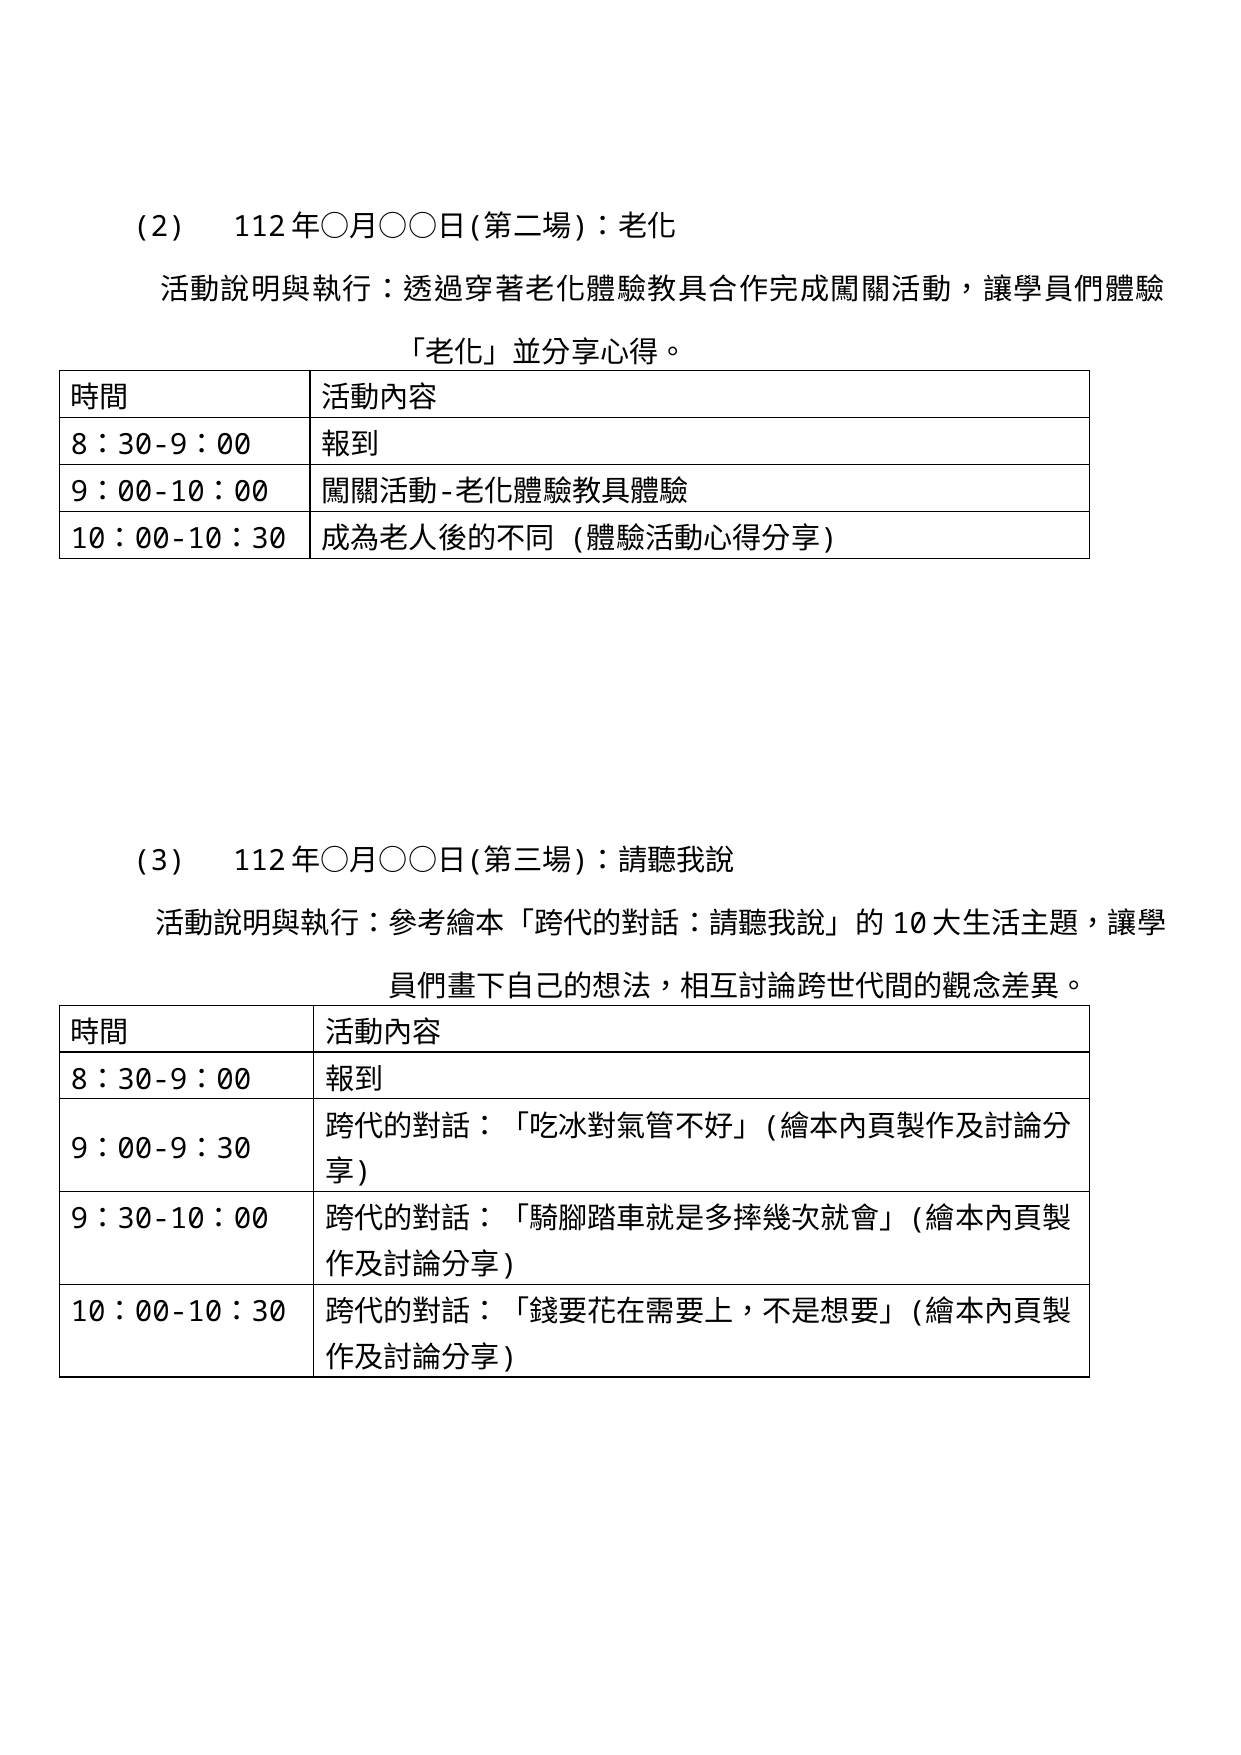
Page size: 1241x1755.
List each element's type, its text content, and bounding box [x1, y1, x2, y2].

table_cell 10：00-10：30 [60, 1285, 313, 1376]
table_cell 跨代的對話：「吃冰對氣管不好」(繪本內頁製作及討論分享) [314, 1099, 1089, 1191]
list 112年○月○○日(第二場)：老化 [133, 199, 1167, 245]
table_cell 報到 [314, 1053, 1089, 1098]
table_cell 9：00-10：00 [60, 465, 309, 511]
list 112年○月○○日(第三場)：請聽我說 [133, 834, 1167, 879]
table_cell 9：00-9：30 [60, 1099, 313, 1191]
table_cell 8：30-9：00 [60, 1053, 313, 1098]
table_header 活動內容 [314, 1006, 1089, 1051]
table_header 活動內容 [311, 371, 1089, 417]
table_cell 報到 [311, 418, 1089, 464]
table_cell 跨代的對話：「騎腳踏車就是多摔幾次就會」(繪本內頁製作及討論分享) [314, 1192, 1089, 1284]
table_cell 闖關活動-老化體驗教具體驗 [311, 465, 1089, 511]
table_header 時間 [60, 1006, 313, 1051]
table_cell 成為老人後的不同 (體驗活動心得分享) [311, 512, 1089, 558]
text 活動說明與執行：透過穿著老化體驗教具合作完成闖關活動，讓學員們體驗「老化」並分享心得。 [160, 245, 1167, 370]
text 活動說明與執行：參考繪本「跨代的對話：請聽我說」的10大生活主題，讓學員們畫下自己的想法，相互討論跨世代間的觀念差異。 [155, 879, 1167, 1004]
table_cell 10：00-10：30 [60, 512, 309, 558]
table_header 時間 [60, 371, 309, 417]
table_cell 8：30-9：00 [60, 418, 309, 464]
table_cell 9：30-10：00 [60, 1192, 313, 1284]
table_cell 跨代的對話：「錢要花在需要上，不是想要」(繪本內頁製作及討論分享) [314, 1285, 1089, 1376]
